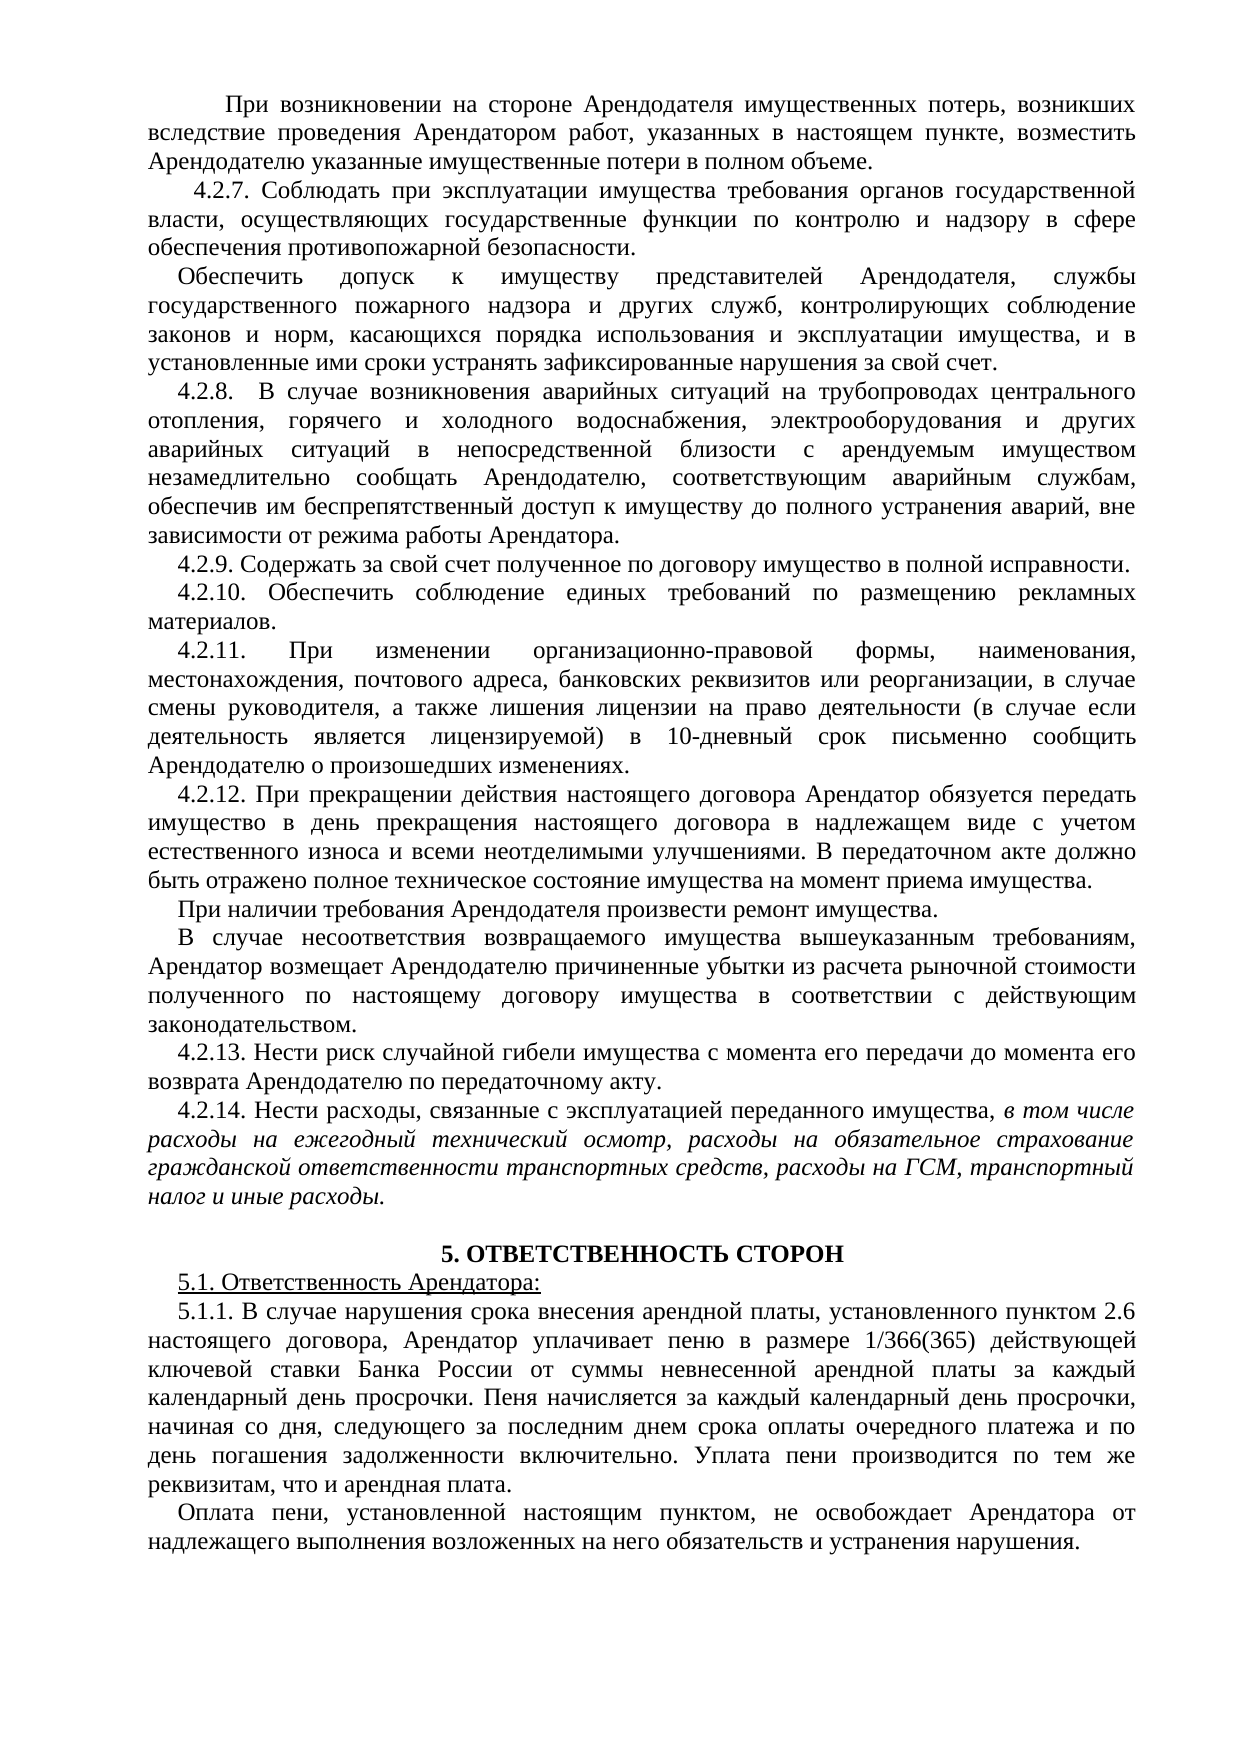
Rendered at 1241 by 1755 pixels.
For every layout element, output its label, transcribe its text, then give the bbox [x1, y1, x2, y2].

subtitle 5. ОТВЕТСТВЕННОСТЬ СТОРОН [148, 1239, 1137, 1267]
text 4.2.8. В случае возникновения аварийных ситуаций на трубопроводах центрального отопления, горячего и холодного водоснабжения, электрооборудования и других аварийных ситуаций в непосредственной близости с арендуемым имуществом незамедлительно сообщать Арендодателю, соответствующим аварийным службам, обеспечив им беспрепятственный доступ к имуществу до полного устранения аварий, вне зависимости от режима работы Арендатора. [148, 376, 1137, 549]
text При возникновении на стороне Арендодателя имущественных потерь, возникших вследствие проведения Арендатором работ, указанных в настоящем пункте, возместить Арендодателю указанные имущественные потери в полном объеме. [148, 89, 1137, 175]
text 4.2.10. Обеспечить соблюдение единых требований по размещению рекламных материалов. [148, 577, 1137, 635]
text 4.2.12. При прекращении действия настоящего договора Арендатор обязуется передать имущество в день прекращения настоящего договора в надлежащем виде с учетом естественного износа и всеми неотделимыми улучшениями. В передаточном акте должно быть отражено полное техническое состояние имущества на момент приема имущества. [148, 779, 1137, 894]
text 4.2.11. При изменении организационно-правовой формы, наименования, местонахождения, почтового адреса, банковских реквизитов или реорганизации, в случае смены руководителя, а также лишения лицензии на право деятельности (в случае если деятельность является лицензируемой) в 10-дневный срок письменно сообщить Арендодателю о произошедших изменениях. [148, 635, 1137, 779]
text 4.2.9. Содержать за свой счет полученное по договору имущество в полной исправности. [148, 549, 1137, 577]
text Оплата пени, установленной настоящим пунктом, не освобождает Арендатора от надлежащего выполнения возложенных на него обязательств и устранения нарушения. [148, 1497, 1137, 1555]
text 4.2.13. Нести риск случайной гибели имущества с момента его передачи до момента его возврата Арендодателю по передаточному акту. [148, 1037, 1137, 1095]
text 5.1.1. В случае нарушения срока внесения арендной платы, установленного пунктом 2.6 настоящего договора, Арендатор уплачивает пеню в размере 1/366(365) действующей ключевой ставки Банка России от суммы невнесенной арендной платы за каждый календарный день просрочки. Пеня начисляется за каждый календарный день просрочки, начиная со дня, следующего за последним днем срока оплаты очередного платежа и по день погашения задолженности включительно. Уплата пени производится по тем же реквизитам, что и арендная плата. [148, 1296, 1137, 1497]
text В случае несоответствия возвращаемого имущества вышеуказанным требованиям, Арендатор возмещает Арендодателю причиненные убытки из расчета рыночной стоимости полученного по настоящему договору имущества в соответствии с действующим законодательством. [148, 922, 1137, 1037]
text При наличии требования Арендодателя произвести ремонт имущества. [148, 894, 1137, 922]
text 4.2.14. Нести расходы, связанные с эксплуатацией переданного имущества, в том числе расходы на ежегодный технический осмотр, расходы на обязательное страхование гражданской ответственности транспортных средств, расходы на ГСМ, транспортный налог и иные расходы. [148, 1095, 1137, 1210]
text 5.1. Ответственность Арендатора: [148, 1267, 1137, 1296]
text 4.2.7. Соблюдать при эксплуатации имущества требования органов государственной власти, осуществляющих государственные функции по контролю и надзору в сфере обеспечения противопожарной безопасности. [148, 175, 1137, 261]
text Обеспечить допуск к имуществу представителей Арендодателя, службы государственного пожарного надзора и других служб, контролирующих соблюдение законов и норм, касающихся порядка использования и эксплуатации имущества, и в установленные ими сроки устранять зафиксированные нарушения за свой счет. [148, 261, 1137, 376]
